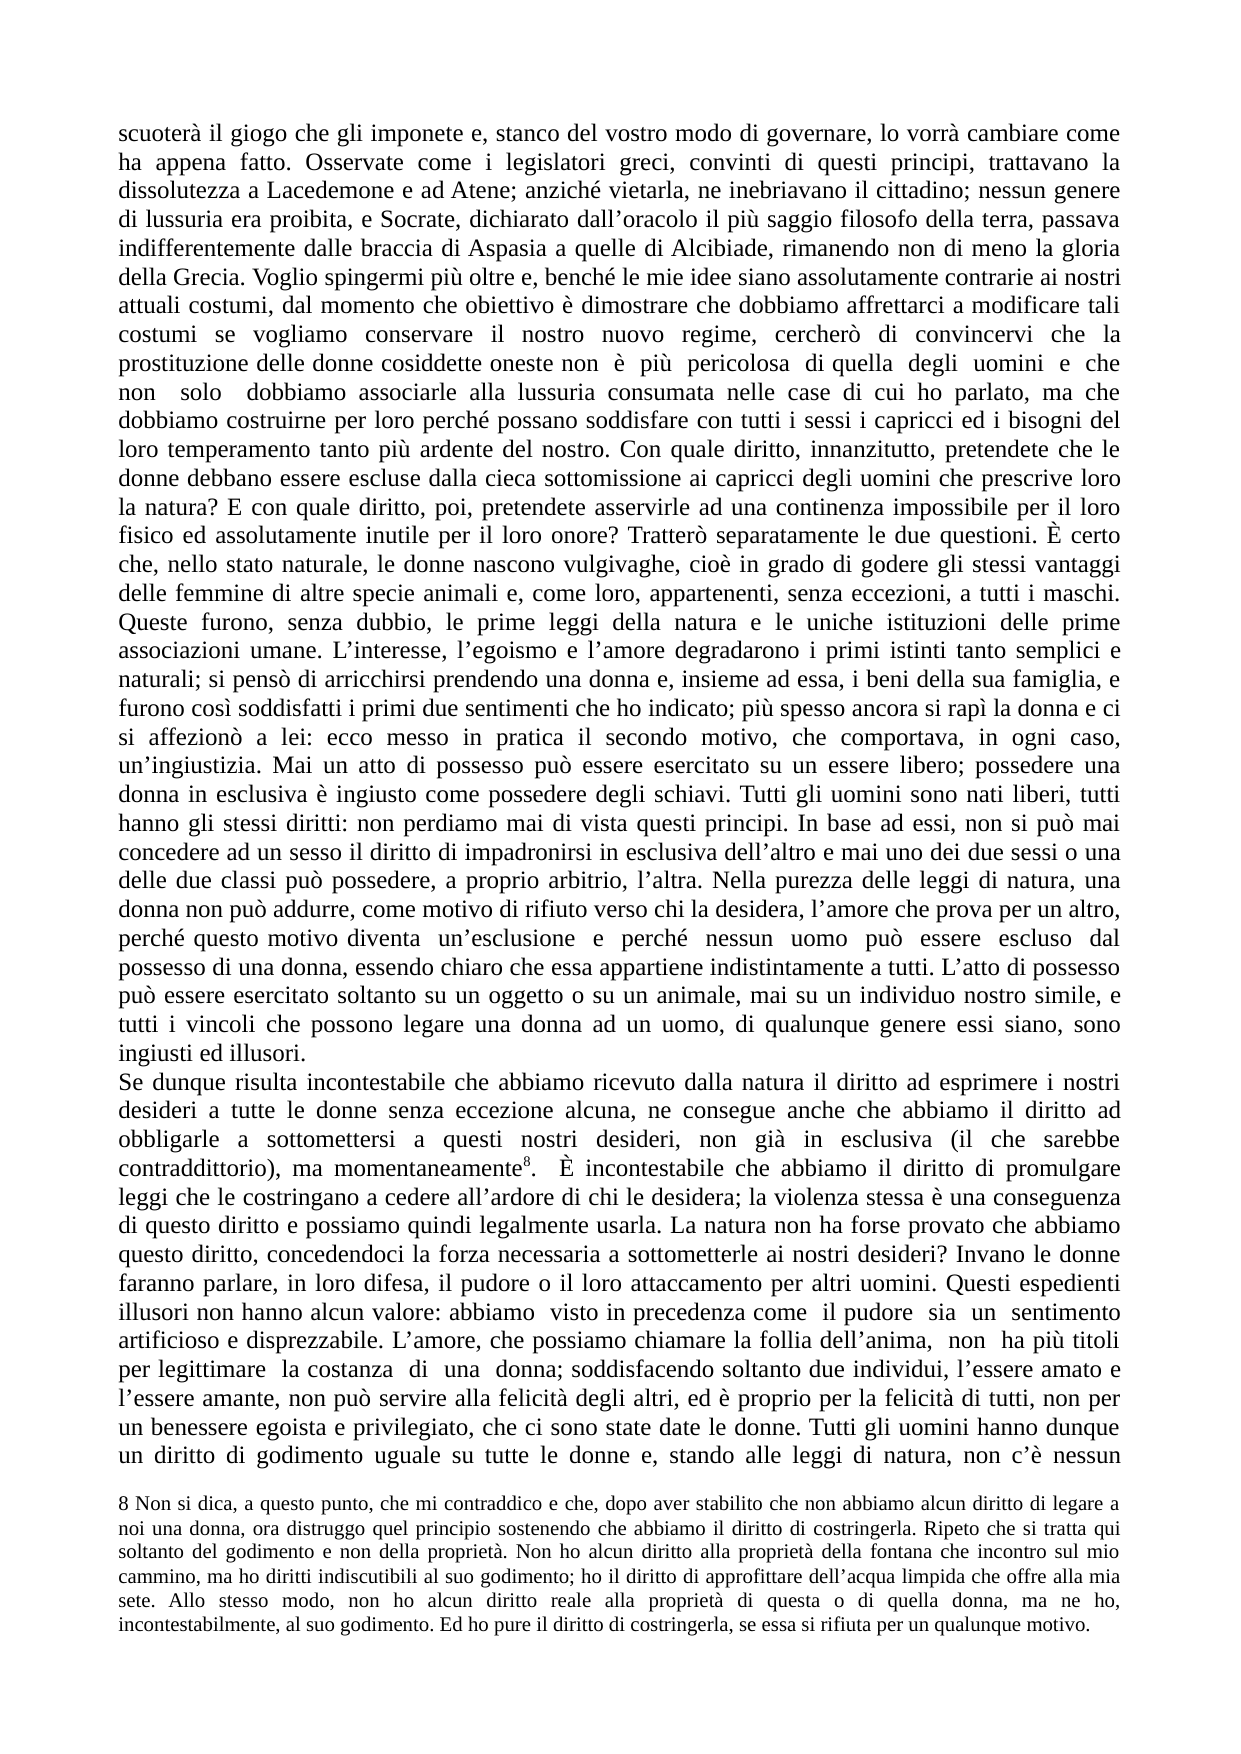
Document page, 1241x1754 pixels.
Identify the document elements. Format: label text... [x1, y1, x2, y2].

text scuoterà il giogo che gli imponete e, stanco del vostro modo di governare, lo vorrà cambiare come ha appena fatto. Osservate come i legislatori greci, convinti di questi principi, trattavano la dissolutezza a Lacedemone e ad Atene; anziché vietarla, ne inebriavano il cittadino; nessun genere di lussuria era proibita, e Socrate, dichiarato dall’oracolo il più saggio filosofo della terra, passava indifferentemente dalle braccia di Aspasia a quelle di Alcibiade, rimanendo non di meno la gloria della Grecia. Voglio spingermi più oltre e, benché le mie idee siano assolutamente contrarie ai nostri attuali costumi, dal momento che obiettivo è dimostrare che dobbiamo affrettarci a modificare tali costumi se vogliamo conservare il nostro nuovo regime, cercherò di convincervi che la prostituzione delle donne cosiddette oneste non è più pericolosa di quella degli uomini e che non solo dobbiamo associarle alla lussuria consumata nelle case di cui ho parlato, ma che dobbiamo costruirne per loro perché possano soddisfare con tutti i sessi i capricci ed i bisogni del loro temperamento tanto più ardente del nostro. Con quale diritto, innanzitutto, pretendete che le donne debbano essere escluse dalla cieca sottomissione ai capricci degli uomini che prescrive loro la natura? E con quale diritto, poi, pretendete asservirle ad una continenza impossibile per il loro fisico ed assolutamente inutile per il loro onore? Tratterò separatamente le due questioni. È certo che, nello stato naturale, le donne nascono vulgivaghe, cioè in grado di godere gli stessi vantaggi delle femmine di altre specie animali e, come loro, appartenenti, senza eccezioni, a tutti i maschi. Queste furono, senza dubbio, le prime leggi della natura e le uniche istituzioni delle prime associazioni umane. L’interesse, l’egoismo e l’amore degradarono i primi istinti tanto semplici e naturali; si pensò di arricchirsi prendendo una donna e, insieme ad essa, i beni della sua famiglia, e furono così soddisfatti i primi due sentimenti che ho indicato; più spesso ancora si rapì la donna e ci si affezionò a lei: ecco messo in pratica il secondo motivo, che comportava, in ogni caso, un’ingiustizia. Mai un atto di possesso può essere esercitato su un essere libero; possedere una donna in esclusiva è ingiusto come possedere degli schiavi. Tutti gli uomini sono nati liberi, tutti hanno gli stessi diritti: non perdiamo mai di vista questi principi. In base ad essi, non si può mai concedere ad un sesso il diritto di impadronirsi in esclusiva dell’altro e mai uno dei due sessi o una delle due classi può possedere, a proprio arbitrio, l’altra. Nella purezza delle leggi di natura, una donna non può addurre, come motivo di rifiuto verso chi la desidera, l’amore che prova per un altro, perché questo motivo diventa un’esclusione e perché nessun uomo può essere escluso dal possesso di una donna, essendo chiaro che essa appartiene indistintamente a tutti. L’atto di possesso può essere esercitato soltanto su un oggetto o su un animale, mai su un individuo nostro simile, e tutti i vincoli che possono legare una donna ad un uomo, di qualunque genere essi siano, sono ingiusti ed illusori. [118, 118, 1122, 1067]
text Se dunque risulta incontestabile che abbiamo ricevuto dalla natura il diritto ad esprimere i nostri desideri a tutte le donne senza eccezione alcuna, ne consegue anche che abbiamo il diritto ad obbligarle a sottomettersi a questi nostri desideri, non già in esclusiva (il che sarebbe contraddittorio), ma momentaneamente. È incontestabile che abbiamo il diritto di promulgare leggi che le costringano a cedere all’ardore di chi le desidera; la violenza stessa è una conseguenza di questo diritto e possiamo quindi legalmente usarla. La natura non ha forse provato che abbiamo questo diritto, concedendoci la forza necessaria a sottometterle ai nostri desideri? Invano le donne faranno parlare, in loro difesa, il pudore o il loro attaccamento per altri uomini. Questi espedienti illusori non hanno alcun valore: abbiamo visto in precedenza come il pudore sia un sentimento artificioso e disprezzabile. L’amore, che possiamo chiamare la follia dell’anima, non ha più titoli per legittimare la costanza di una donna; soddisfacendo soltanto due individui, l’essere amato e l’essere amante, non può servire alla felicità degli altri, ed è proprio per la felicità di tutti, non per un benessere egoista e privilegiato, che ci sono state date le donne. Tutti gli uomini hanno dunque un diritto di godimento uguale su tutte le donne e, stando alle leggi di natura, non c’è nessun [118, 1067, 1122, 1469]
text Non si dica, a questo punto, che mi contraddico e che, dopo aver stabilito che non abbiamo alcun diritto di legare a noi una donna, ora distruggo quel principio sostenendo che abbiamo il diritto di costringerla. Ripeto che si tratta qui soltanto del godimento e non della proprietà. Non ho alcun diritto alla proprietà della fontana che incontro sul mio cammino, ma ho diritti indiscutibili al suo godimento; ho il diritto di approfittare dell’acqua limpida che offre alla mia sete. Allo stesso modo, non ho alcun diritto reale alla proprietà di questa o di quella donna, ma ne ho, incontestabilmente, al suo godimento. Ed ho pure il diritto di costringerla, se essa si rifiuta per un qualunque motivo. [118, 1491, 1122, 1636]
